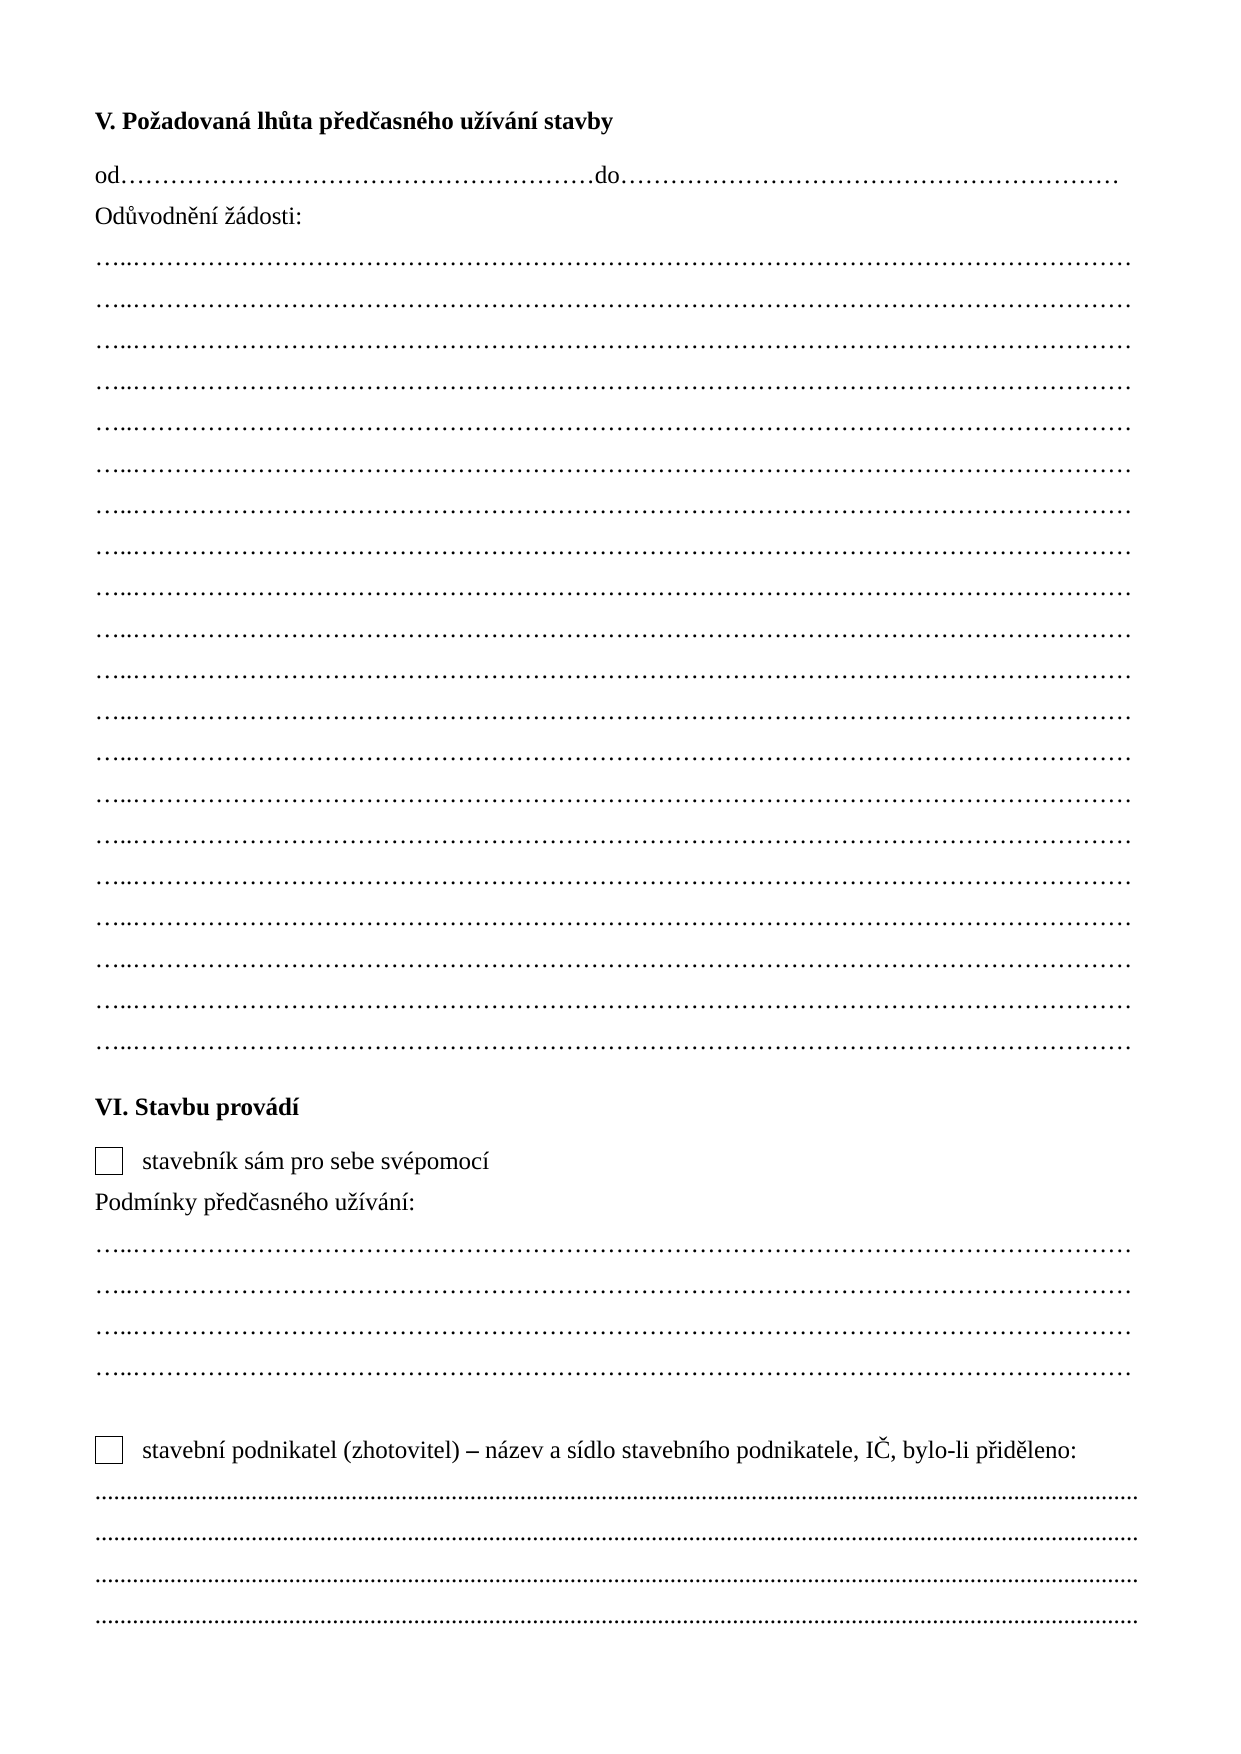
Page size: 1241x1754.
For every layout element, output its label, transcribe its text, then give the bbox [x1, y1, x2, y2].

text …..………………………………………………………………………………………………………… [94, 366, 1146, 395]
text …..………………………………………………………………………………………………………… [94, 820, 1146, 849]
text …..………………………………………………………………………………………………………… [94, 696, 1146, 725]
text …..………………………………………………………………………………………………………… [94, 779, 1146, 807]
text …..………………………………………………………………………………………………………… [94, 614, 1146, 642]
text …..………………………………………………………………………………………………………… [94, 531, 1146, 560]
text …..………………………………………………………………………………………………………… [94, 1311, 1146, 1340]
text …..………………………………………………………………………………………………………… [94, 490, 1146, 519]
text V. Požadovaná lhůta předčasného užívání stavby [94, 106, 1146, 135]
text Odůvodnění žádosti: [94, 201, 1146, 230]
text …..………………………………………………………………………………………………………… [94, 861, 1146, 890]
text …..………………………………………………………………………………………………………… [94, 242, 1146, 271]
text …..………………………………………………………………………………………………………… [94, 1270, 1146, 1299]
text …..………………………………………………………………………………………………………… [94, 655, 1146, 684]
text VI. Stavbu provádí [94, 1092, 1146, 1121]
text …..………………………………………………………………………………………………………… [94, 944, 1146, 972]
text ....................................................................................................................................................................... [94, 1559, 1146, 1587]
text stavební podnikatel (zhotovitel) – název a sídlo stavebního podnikatele, IČ, bylo-li přiděleno: [94, 1435, 1146, 1464]
text ....................................................................................................................................................................... [94, 1600, 1146, 1629]
text …..………………………………………………………………………………………………………… [94, 1026, 1146, 1055]
text Podmínky předčasného užívání: [94, 1187, 1146, 1216]
text …..………………………………………………………………………………………………………… [94, 1352, 1146, 1381]
text od…………………………………………………do…………………………………………………… [94, 160, 1146, 189]
text ....................................................................................................................................................................... [94, 1517, 1146, 1546]
text …..………………………………………………………………………………………………………… [94, 325, 1146, 354]
text …..………………………………………………………………………………………………………… [94, 737, 1146, 766]
text …..………………………………………………………………………………………………………… [94, 284, 1146, 312]
text …..………………………………………………………………………………………………………… [94, 449, 1146, 477]
text …..………………………………………………………………………………………………………… [94, 902, 1146, 931]
text …..………………………………………………………………………………………………………… [94, 985, 1146, 1014]
text …..………………………………………………………………………………………………………… [94, 1229, 1146, 1257]
text stavebník sám pro sebe svépomocí [94, 1146, 1146, 1175]
text …..………………………………………………………………………………………………………… [94, 572, 1146, 601]
text …..………………………………………………………………………………………………………… [94, 407, 1146, 436]
text ....................................................................................................................................................................... [94, 1476, 1146, 1505]
